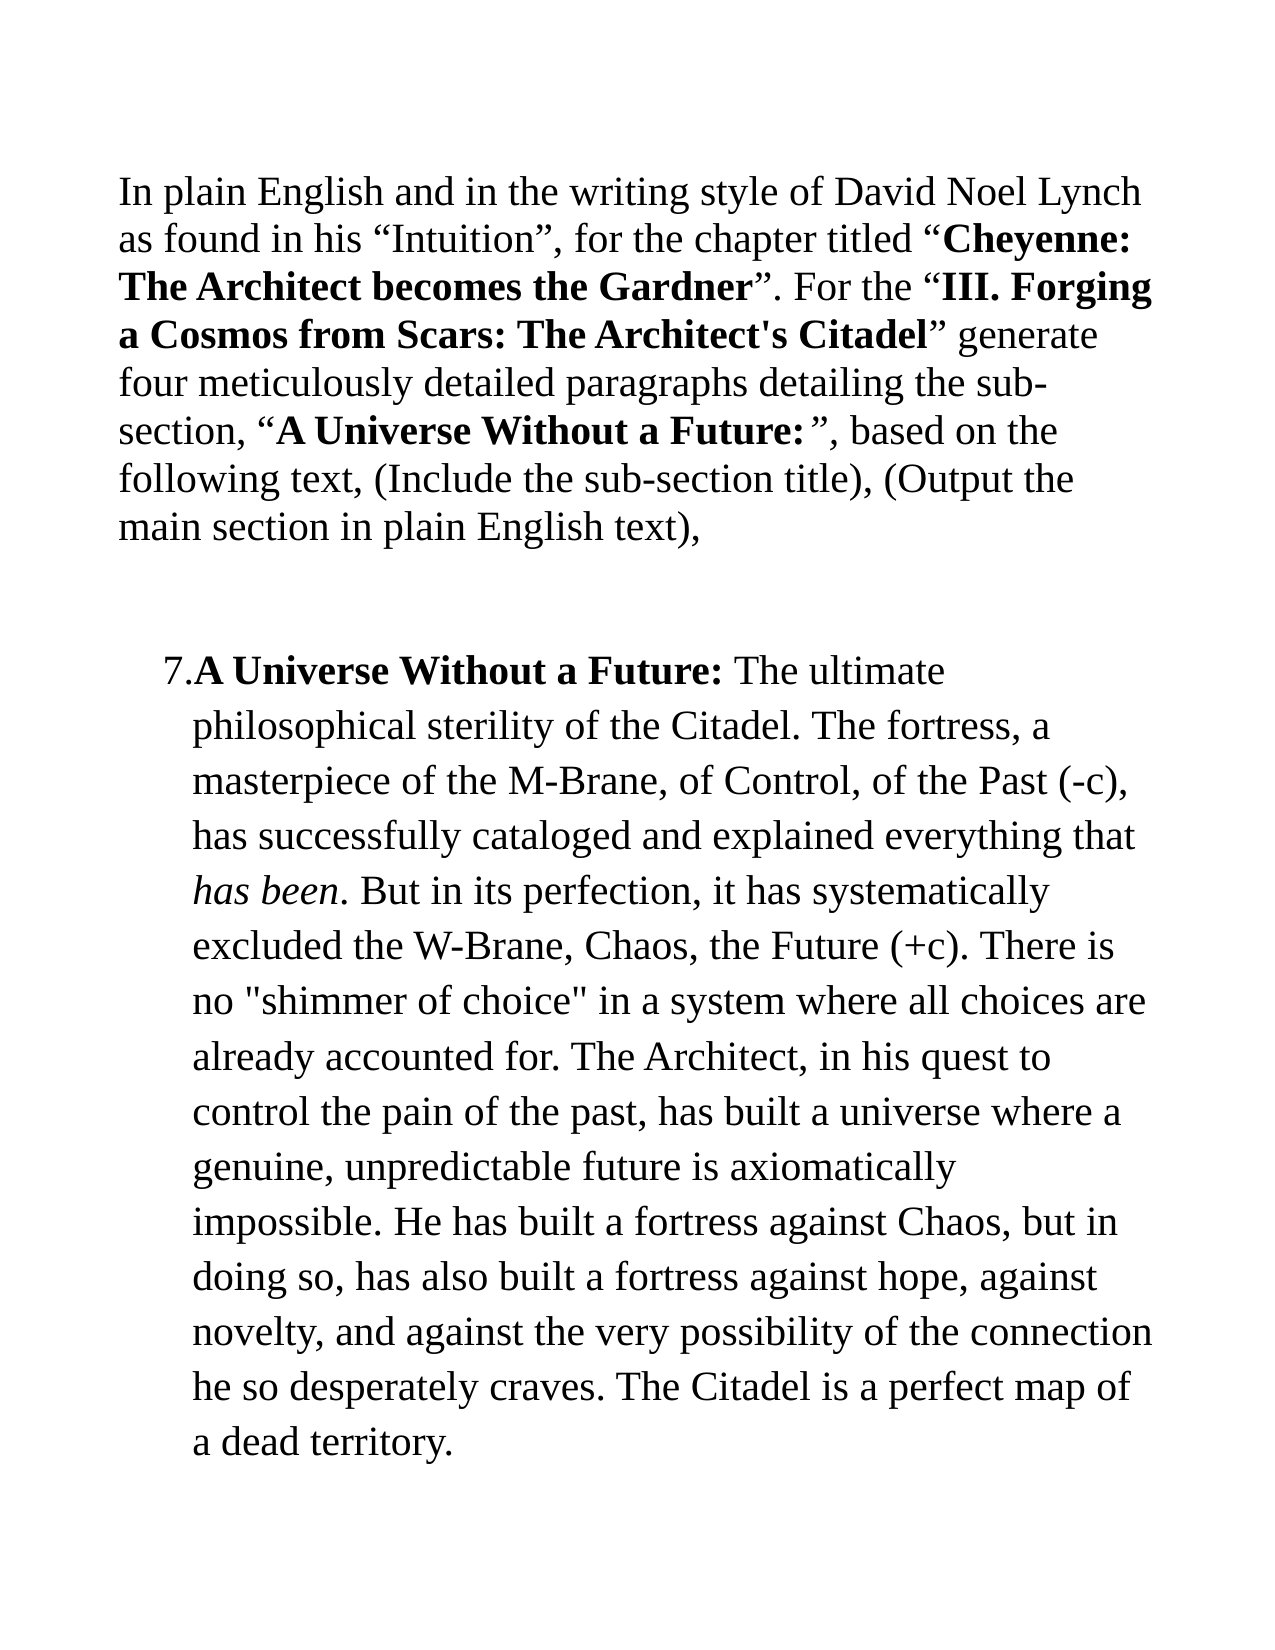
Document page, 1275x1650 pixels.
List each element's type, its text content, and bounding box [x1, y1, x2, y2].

list A Universe Without a Future: The ultimate philosophical sterility of the Citadel. The fortress, a masterpiece of the M-Brane, of Control, of the Past (-c), has successfully cataloged and explained everything that has been. But in its perfection, it has systematically excluded the W-Brane, Chaos, the Future (+c). There is no "shimmer of choice" in a system where all choices are already accounted for. The Architect, in his quest to control the pain of the past, has built a universe where a genuine, unpredictable future is axiomatically impossible. He has built a fortress against Chaos, but in doing so, has also built a fortress against hope, against novelty, and against the very possibility of the connection he so desperately craves. The Citadel is a perfect map of a dead territory. [162, 645, 1157, 1464]
text In plain English and in the writing style of David Noel Lynch as found in his “Intuition”, for the chapter titled “Cheyenne: The Architect becomes the Gardner”. For the “III. Forging a Cosmos from Scars: The Architect's Citadel” generate four meticulously detailed paragraphs detailing the sub-section, “A Universe Without a Future:”, based on the following text, (Include the sub-section title), (Output the main section in plain English text), [118, 166, 1157, 549]
